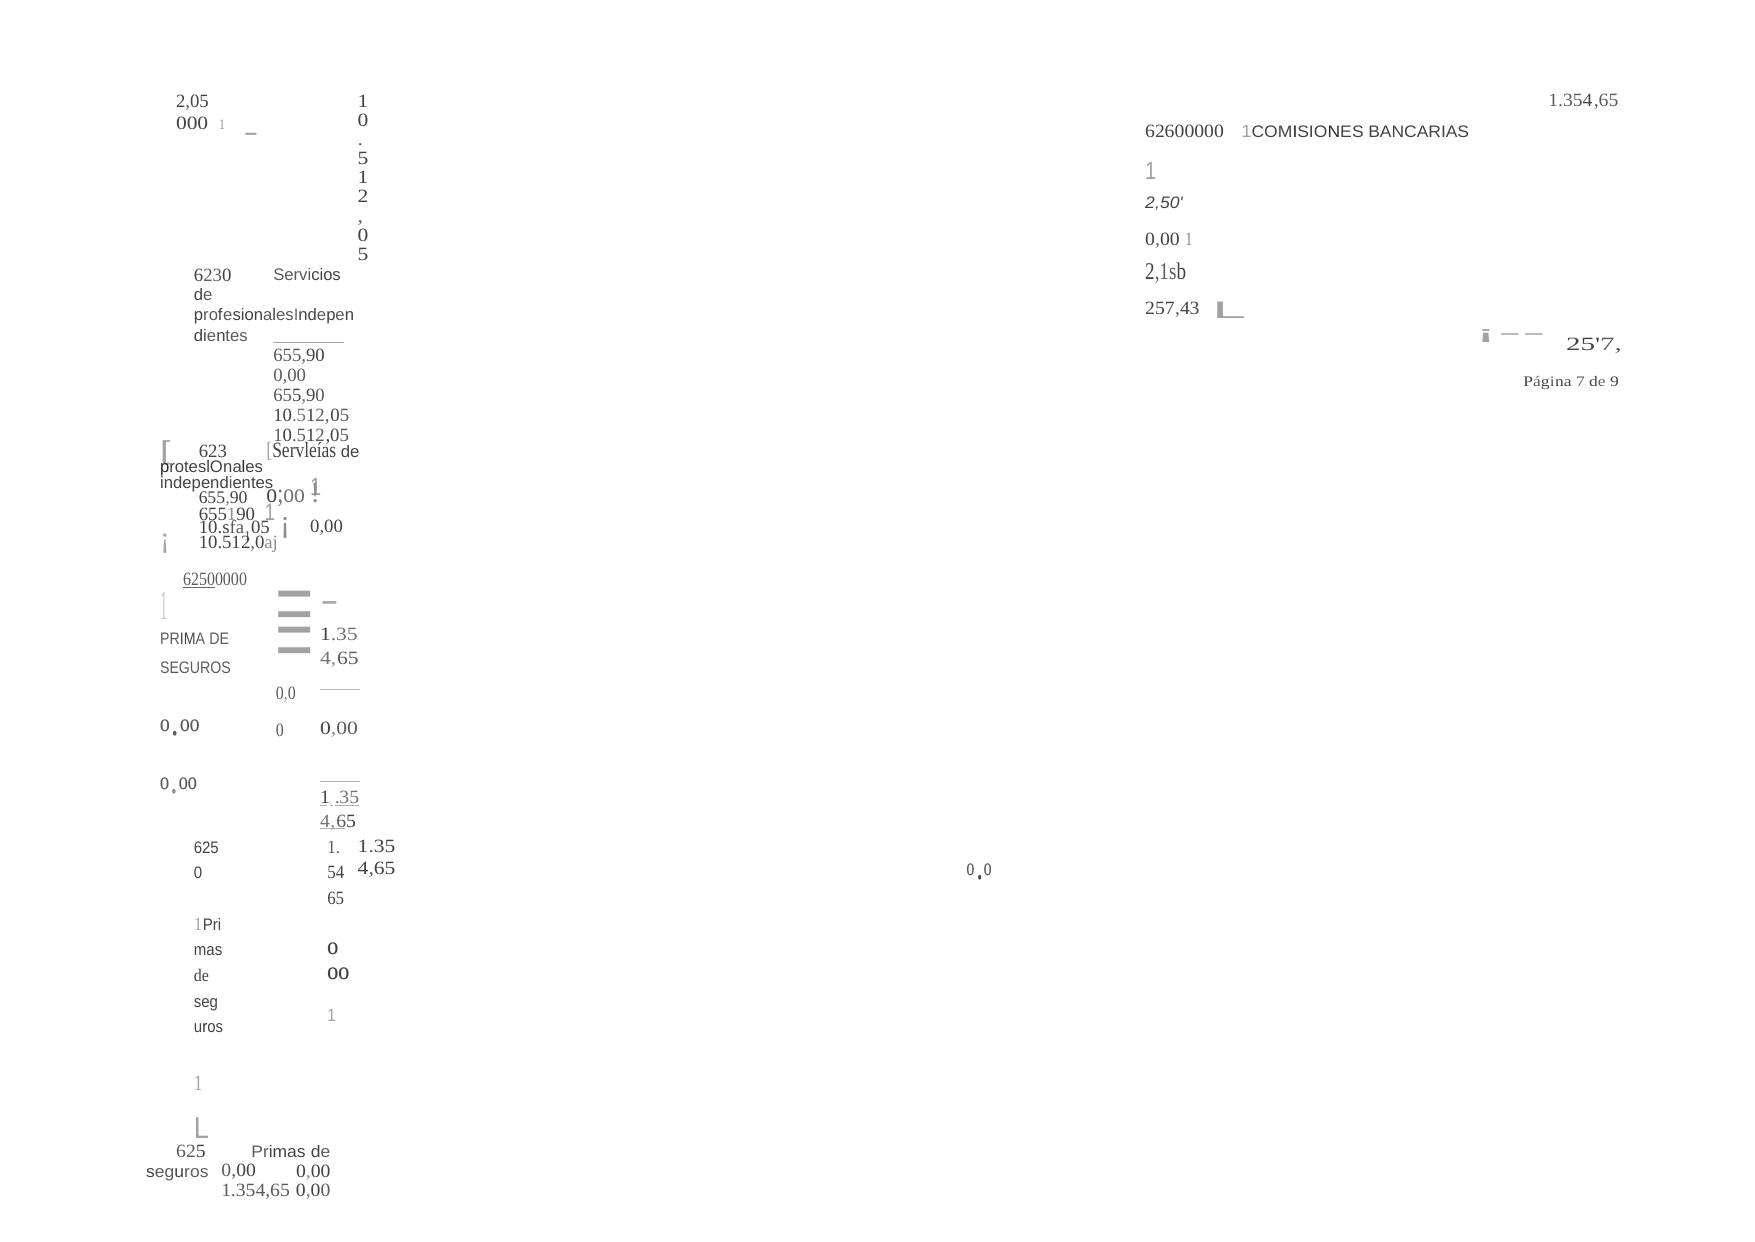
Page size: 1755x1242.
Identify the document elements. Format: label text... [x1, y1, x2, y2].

text 1 .354,65 [320, 782, 360, 833]
text 1.354,65 [1145, 92, 1618, 112]
text 2,05 000 1 - [176, 92, 338, 134]
text - 1.354,65 [320, 575, 360, 689]
text 62600000 1COMISIONES BANCARIAS 1 2,50' 0,00 1 2,1sb 257,43 L ¡-- 25'7, [1145, 112, 1622, 362]
text 1.354,65 [357, 835, 398, 878]
text Página 7 de 9 [1145, 373, 1618, 390]
text 0,00 [320, 690, 360, 781]
text 6250 1Primas de seguros 1 L [194, 833, 223, 1140]
text 10.512,05 [357, 92, 367, 264]
text 625 Primas de seguros 0,00 0,00 1.354,65 0,00 [142, 1142, 330, 1201]
text 1 62500000 PRIMA DE SEGUROS º·ºº º·ºº [160, 562, 258, 797]
text 1.354,65 º·ºº 1 [327, 833, 337, 1012]
text º·ºº [966, 858, 997, 900]
text [ 623 [Servleías de proteslOnales independientes 1 655,90 o;oo ! 655190 1 10.sfa105 ¡ 0,00 ¡ 10.512,0aj [160, 447, 360, 556]
text 6230 Servicios de profesionalesIndependientes 655,90 0,00 655,90 10.512,05 10.512,05 [194, 265, 360, 447]
text == 0,00 [276, 562, 290, 743]
